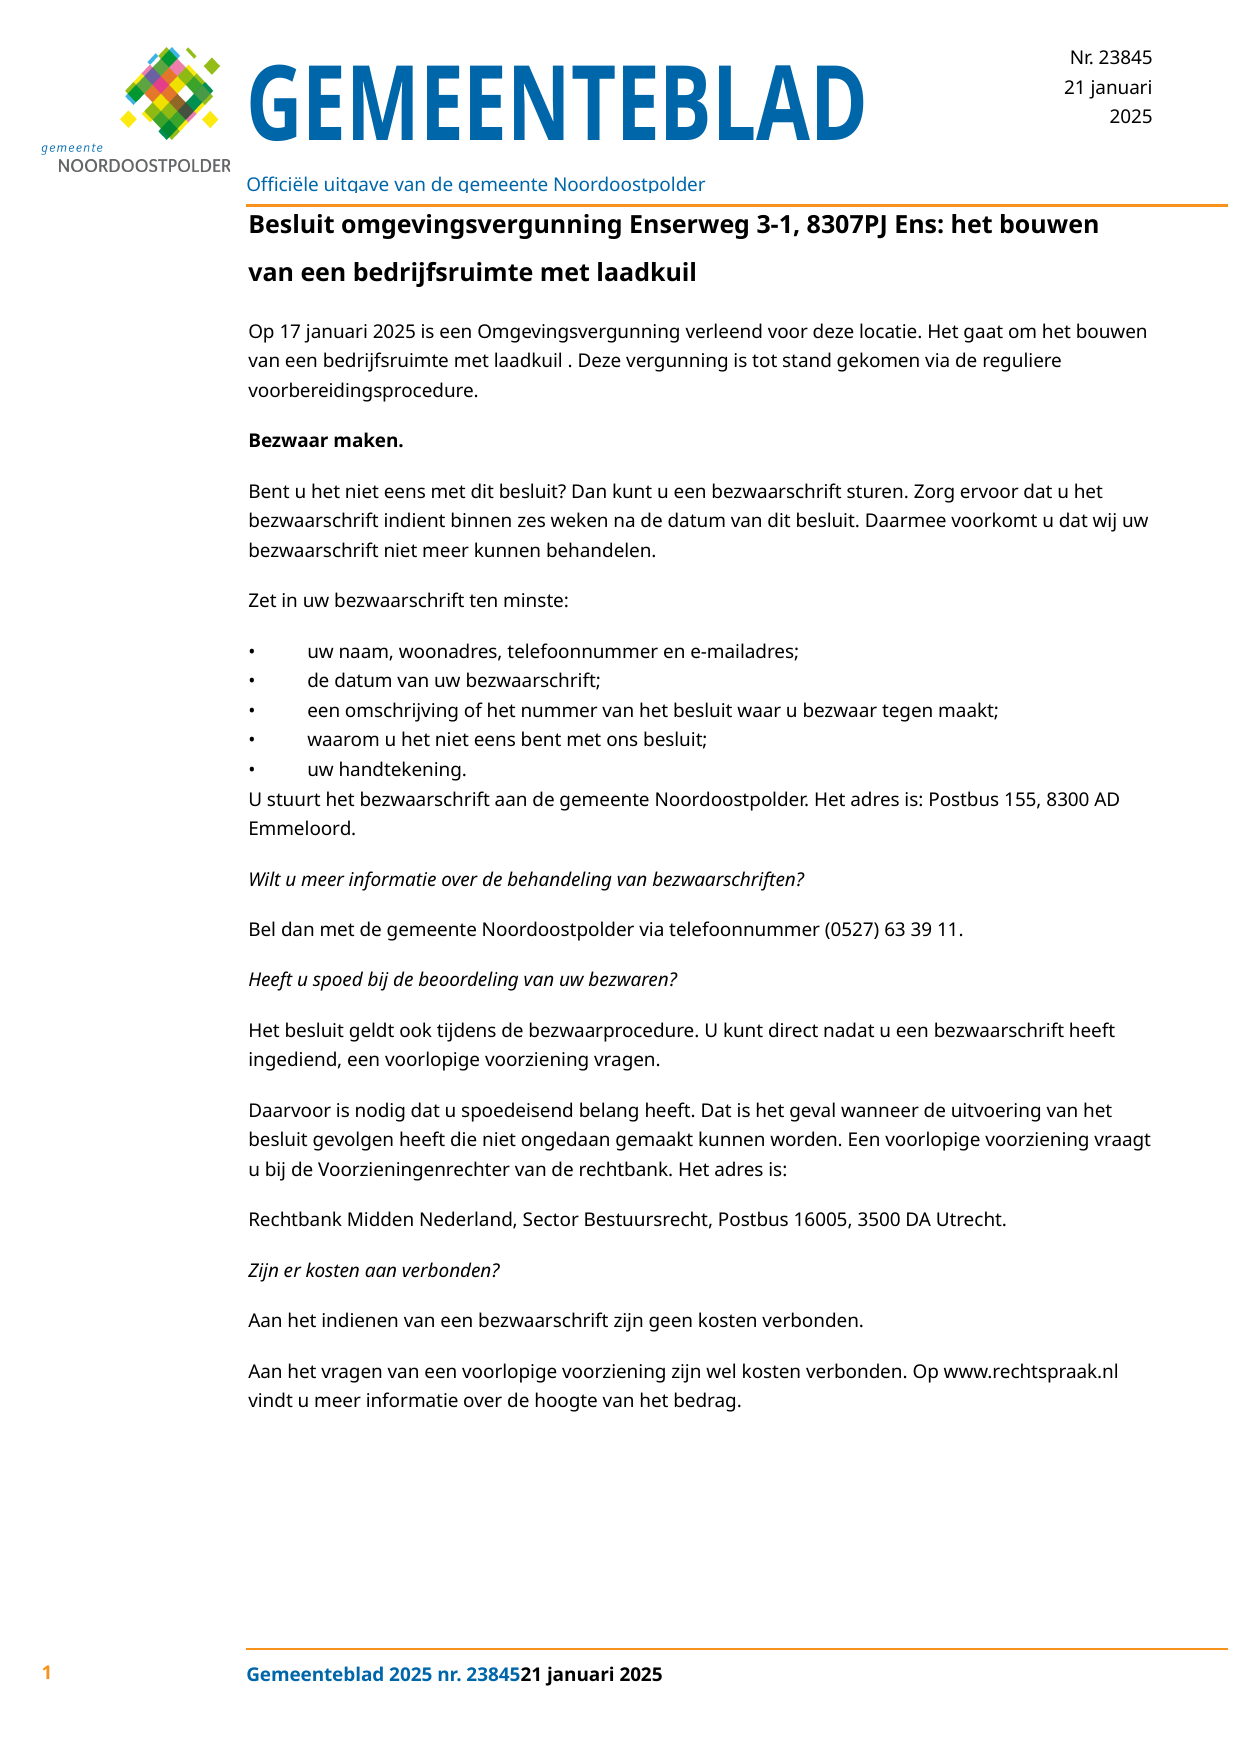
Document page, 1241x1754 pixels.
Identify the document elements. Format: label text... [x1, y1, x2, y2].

text Zijn er kosten aan verbonden? [248, 1257, 1152, 1283]
text Besluit omgevingsvergunning Enserweg 3-1, 8307PJ Ens: het bouwen van een bedrijfsruimte met laadkuil [248, 207, 1152, 288]
text Op 17 januari 2025 is een Omgevingsvergunning verleend voor deze locatie. Het gaat om het bouwen van een bedrijfsruimte met laadkuil . Deze vergunning is tot stand gekomen via de reguliere voorbereidingsprocedure. [248, 318, 1152, 403]
text Zet in uw bezwaarschrift ten minste: [248, 587, 1152, 613]
text Bent u het niet eens met dit besluit? Dan kunt u een bezwaarschrift sturen. Zorg ervoor dat u het bezwaarschrift indient binnen zes weken na de datum van dit besluit. Daarmee voorkomt u dat wij uw bezwaarschrift niet meer kunnen behandelen. [248, 478, 1152, 563]
text Daarvoor is nodig dat u spoedeisend belang heeft. Dat is het geval wanneer de uitvoering van het besluit gevolgen heeft die niet ongedaan gemaakt kunnen worden. Een voorlopige voorziening vraagt u bij de Voorzieningenrechter van de rechtbank. Het adres is: [248, 1097, 1152, 1182]
picture [41, 47, 231, 172]
list waarom u het niet eens bent met ons besluit; [248, 727, 1152, 752]
text Wilt u meer informatie over de behandeling van bezwaarschriften? [248, 866, 1152, 892]
text Bel dan met de gemeente Noordoostpolder via telefoonnummer (0527) 63 39 11. [248, 916, 1152, 942]
list uw naam, woonadres, telefoonnummer en e-mailadres; [248, 638, 1152, 664]
list de datum van uw bezwaarschrift; [248, 667, 1152, 693]
list een omschrijving of het nummer van het besluit waar u bezwaar tegen maakt; [248, 697, 1152, 723]
text U stuurt het bezwaarschrift aan de gemeente Noordoostpolder. Het adres is: Postbus 155, 8300 AD Emmeloord. [248, 786, 1152, 841]
list uw handtekening. [248, 756, 1152, 782]
text Aan het indienen van een bezwaarschrift zijn geen kosten verbonden. [248, 1307, 1152, 1333]
text Rechtbank Midden Nederland, Sector Bestuursrecht, Postbus 16005, 3500 DA Utrecht. [248, 1207, 1152, 1232]
text Bezwaar maken. [248, 427, 1152, 453]
text Aan het vragen van een voorlopige voorziening zijn wel kosten verbonden. Op www.rechtspraak.nl vindt u meer informatie over de hoogte van het bedrag. [248, 1358, 1152, 1413]
text Heeft u spoed bij de beoordeling van uw bezwaren? [248, 967, 1152, 992]
text Het besluit geldt ook tijdens de bezwaarprocedure. U kunt direct nadat u een bezwaarschrift heeft ingediend, een voorlopige voorziening vragen. [248, 1017, 1152, 1072]
